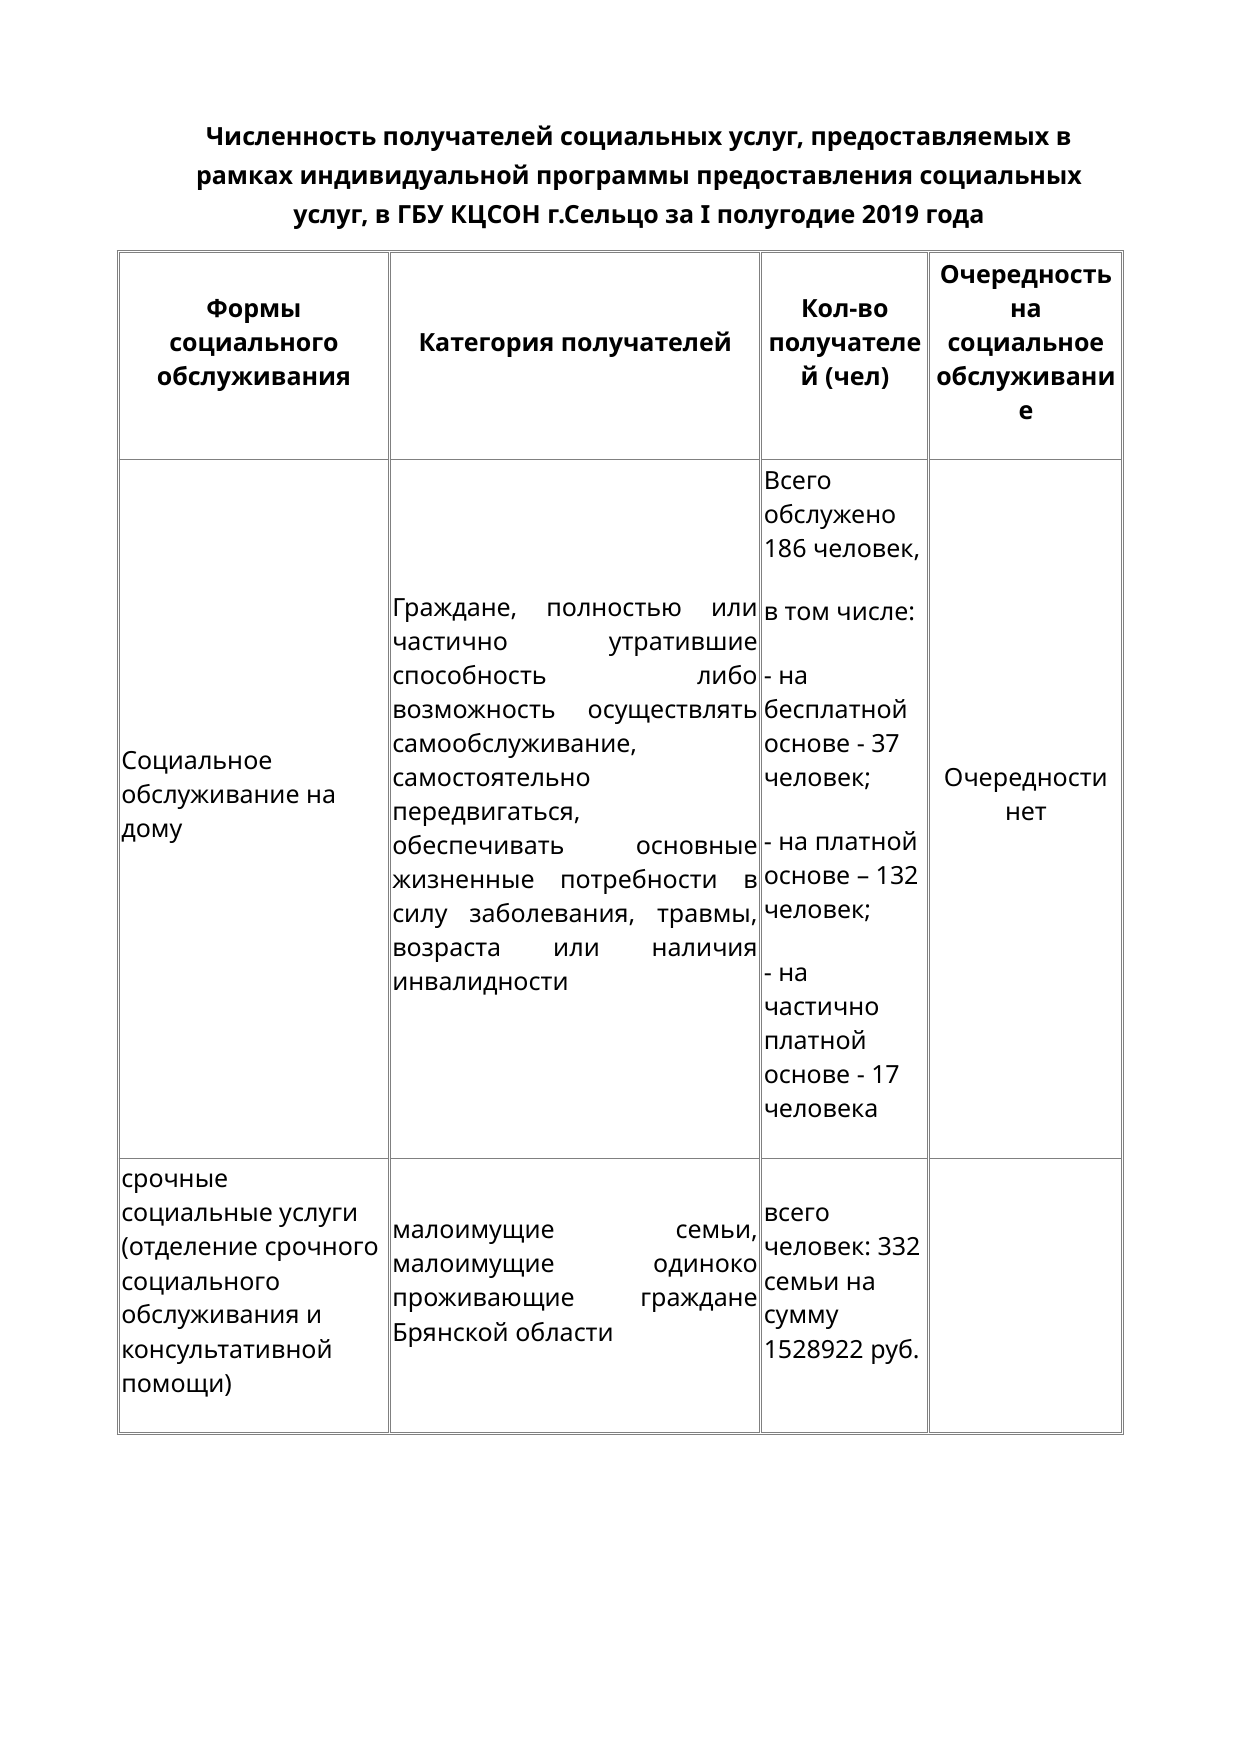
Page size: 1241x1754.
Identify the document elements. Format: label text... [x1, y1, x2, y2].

text Численность получателей социальных услуг, предоставляемых в рамках индивидуальной программы предоставления социальных услуг, в ГБУ КЦСОН г.Сельцо за I полугодие 2019 года [156, 118, 1122, 231]
table_cell Всего обслужено 186 человек, в том числе: - на бесплатной основе - 37 человек; - на платной основе – 132 человек; - на частично платной основе - 17 человека [762, 460, 927, 1158]
table_header Категория получателей [391, 253, 759, 459]
table_cell [930, 1159, 1121, 1432]
table_header Формы социального обслуживания [120, 253, 388, 459]
table_cell всего человек: 332 семьи на сумму 1528922 руб. [762, 1159, 927, 1432]
table_cell срочные социальные услуги (отделение срочного социального обслуживания и консультативной помощи) [120, 1159, 388, 1432]
table_header Кол-во получателей (чел) [762, 253, 927, 459]
table_cell Очередности нет [930, 460, 1121, 1158]
table_cell Социальное обслуживание на дому [120, 460, 388, 1158]
table_cell малоимущие семьи, малоимущие одиноко проживающие граждане Брянской области [391, 1159, 759, 1432]
table_header Очередность на социальное обслуживание [930, 253, 1121, 459]
table_cell Граждане, полностью или частично утратившие способность либо возможность осуществлять самообслуживание, самостоятельно передвигаться, обеспечивать основные жизненные потребности в силу заболевания, травмы, возраста или наличия инвалидности [391, 460, 759, 1158]
